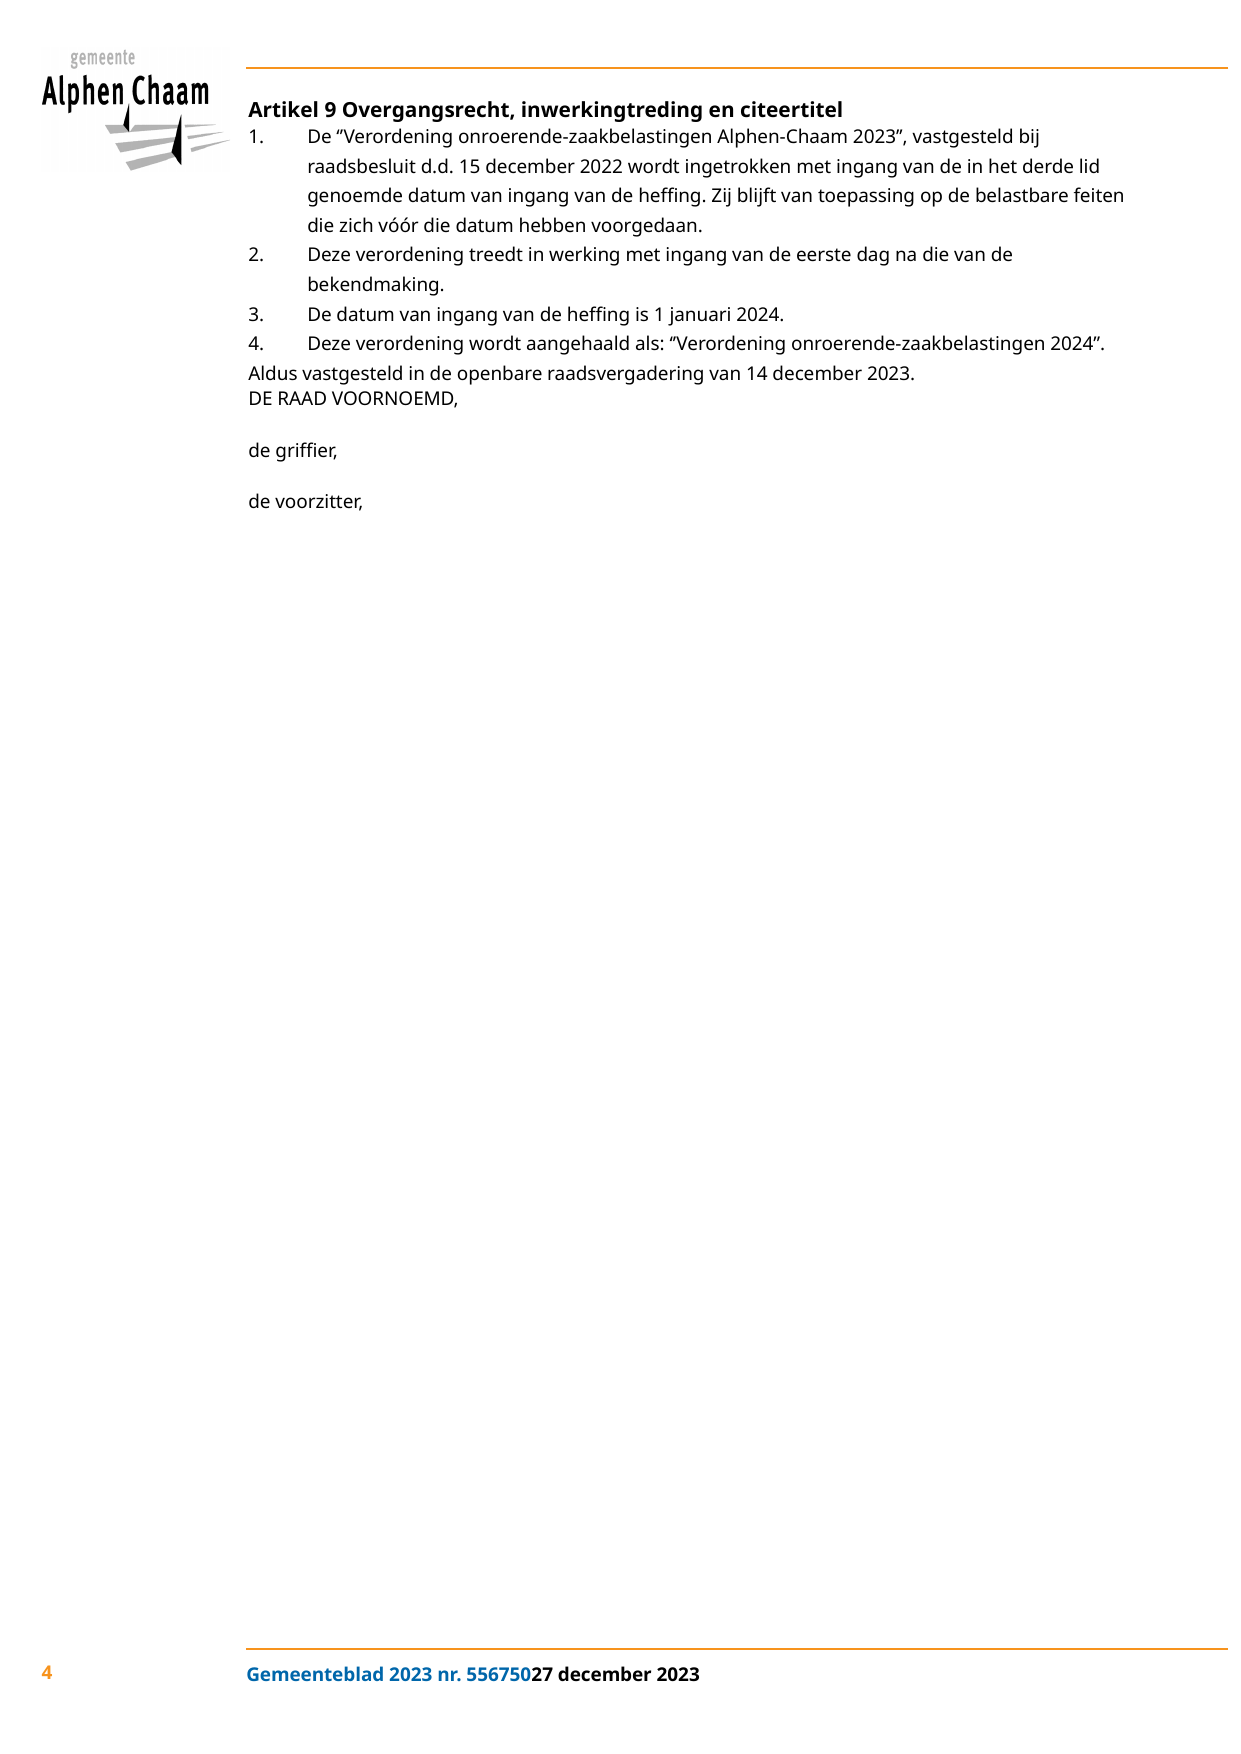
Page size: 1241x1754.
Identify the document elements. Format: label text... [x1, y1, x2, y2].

list De ‘’Verordening onroerende-zaakbelastingen Alphen-Chaam 2023’’, vastgesteld bij raadsbesluit d.d. 15 december 2022 wordt ingetrokken met ingang van de in het derde lid genoemde datum van ingang van de heffing. Zij blijft van toepassing op de belastbare feiten die zich vóór die datum hebben voorgedaan. [248, 123, 1152, 238]
text DE RAAD VOORNOEMD, [248, 386, 1152, 411]
list Deze verordening treedt in werking met ingang van de eerste dag na die van de bekendmaking. [248, 242, 1152, 297]
picture [41, 47, 231, 172]
text de griffier, [248, 437, 1152, 463]
text de voorzitter, [248, 488, 1152, 514]
text Artikel 9 Overgangsrecht, inwerkingtreding en citeertitel [248, 95, 1152, 123]
list De datum van ingang van de heffing is 1 januari 2024. [248, 301, 1152, 326]
list Deze verordening wordt aangehaald als: ‘’Verordening onroerende-zaakbelastingen 2024’’. [248, 330, 1152, 356]
text Aldus vastgesteld in de openbare raadsvergadering van 14 december 2023. [248, 360, 1152, 386]
